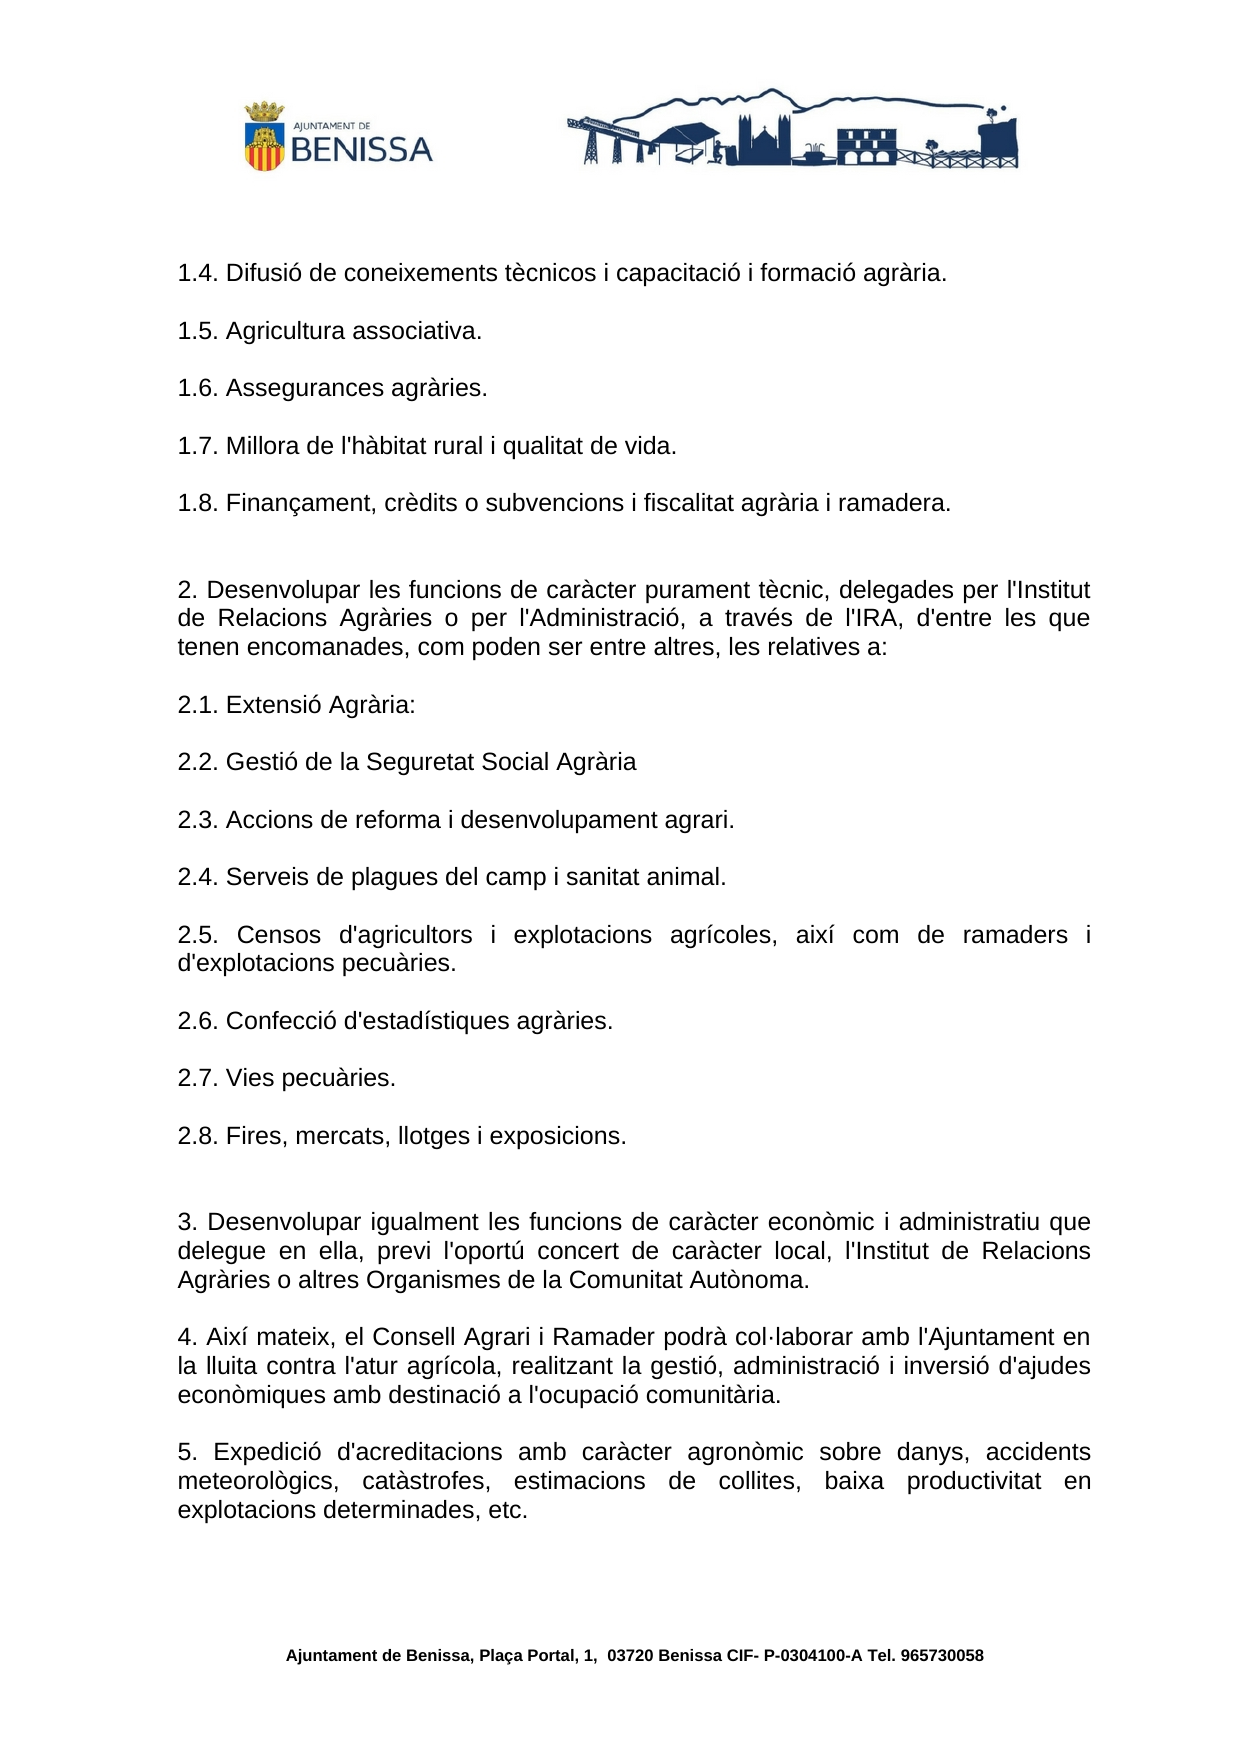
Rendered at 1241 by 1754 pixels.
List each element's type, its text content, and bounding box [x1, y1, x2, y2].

text 2.2. Gestió de la Seguretat Social Agrària [177, 747, 1093, 776]
text 2.8. Fires, mercats, llotges i exposicions. [177, 1121, 1093, 1149]
text 2.4. Serveis de plagues del camp i sanitat animal. [177, 862, 1093, 891]
text 2. Desenvolupar les funcions de caràcter purament tècnic, delegades per l'Institut de Relacions Agràries o per l'Administració, a través de l'IRA, d'entre les que tenen encomanades, com poden ser entre altres, les relatives a: [177, 574, 1093, 661]
text 5. Expedició d'acreditacions amb caràcter agronòmic sobre danys, accidents meteorològics, catàstrofes, estimacions de collites, baixa productivitat en explotacions determinades, etc. [177, 1437, 1093, 1523]
text 3. Desenvolupar igualment les funcions de caràcter econòmic i administratiu que delegue en ella, previ l'oportú concert de caràcter local, l'Institut de Relacions Agràries o altres Organismes de la Comunitat Autònoma. [177, 1207, 1093, 1293]
text 2.7. Vies pecuàries. [177, 1063, 1093, 1092]
text 1.4. Difusió de coneixements tècnicos i capacitació i formació agrària. [177, 258, 1093, 287]
text 2.5. Censos d'agricultors i explotacions agrícoles, així com de ramaders i d'explotacions pecuàries. [177, 919, 1093, 977]
text 1.6. Assegurances agràries. [177, 373, 1093, 402]
text 4. Així mateix, el Consell Agrari i Ramader podrà col·laborar amb l'Ajuntament en la lluita contra l'atur agrícola, realitzant la gestió, administració i inversió d'ajudes econòmiques amb destinació a l'ocupació comunitària. [177, 1322, 1093, 1408]
text 2.1. Extensió Agrària: [177, 689, 1093, 718]
text 2.6. Confecció d'estadístiques agràries. [177, 1006, 1093, 1034]
picture [177, 55, 1112, 192]
text 1.8. Finançament, crèdits o subvencions i fiscalitat agrària i ramadera. [177, 488, 1093, 517]
text 1.5. Agricultura associativa. [177, 316, 1093, 344]
text 2.3. Accions de reforma i desenvolupament agrari. [177, 804, 1093, 833]
text 1.7. Millora de l'hàbitat rural i qualitat de vida. [177, 431, 1093, 459]
